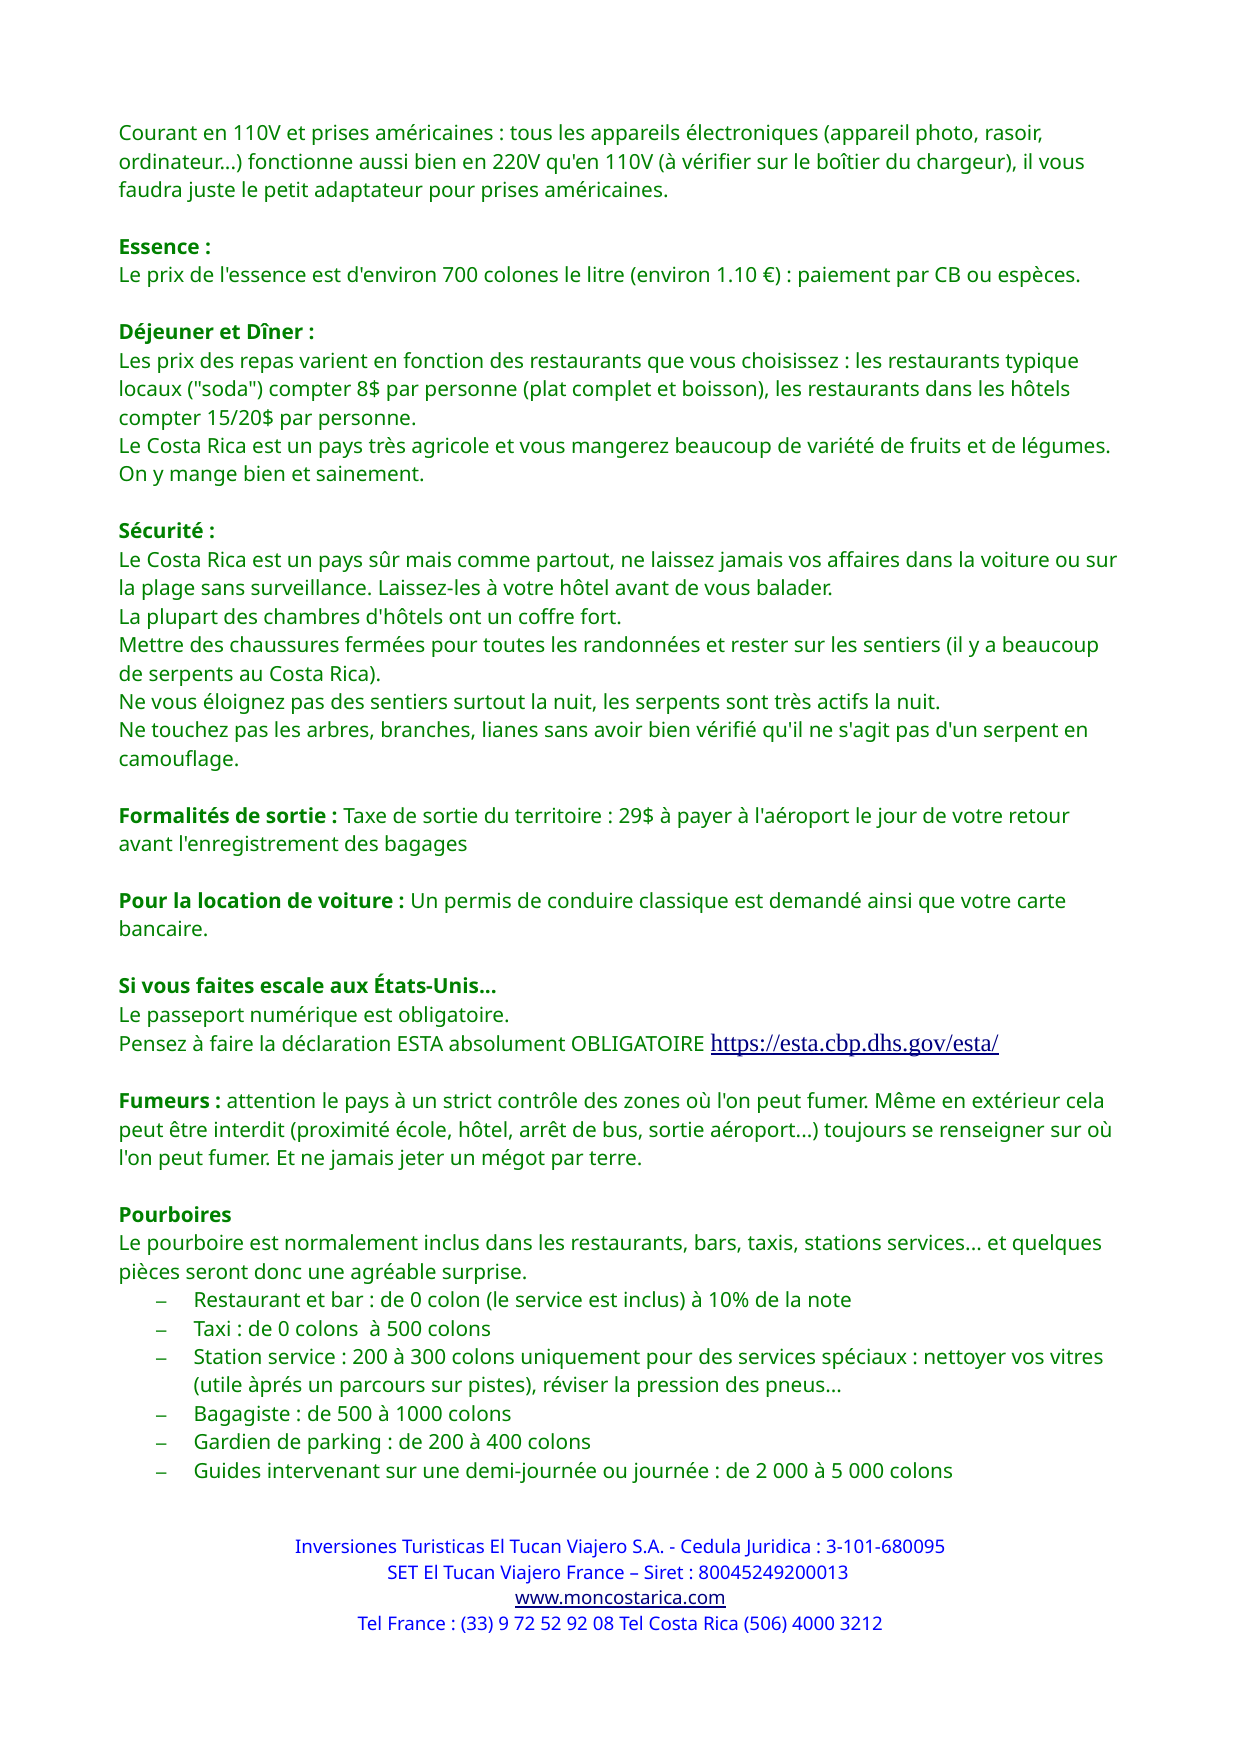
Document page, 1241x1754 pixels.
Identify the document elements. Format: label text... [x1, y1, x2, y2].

list Gardien de parking : de 200 à 400 colons [156, 1427, 1122, 1456]
text Sécurité : [118, 516, 1122, 545]
list Bagagiste : de 500 à 1000 colons [156, 1399, 1122, 1427]
text Mettre des chaussures fermées pour toutes les randonnées et rester sur les sentiers (il y a beaucoup de serpents au Costa Rica). [118, 630, 1122, 687]
text Le Costa Rica est un pays sûr mais comme partout, ne laissez jamais vos affaires dans la voiture ou sur la plage sans surveillance. Laissez-les à votre hôtel avant de vous balader. [118, 545, 1122, 602]
text Ne vous éloignez pas des sentiers surtout la nuit, les serpents sont très actifs la nuit. [118, 687, 1122, 716]
list Station service : 200 à 300 colons uniquement pour des services spéciaux : nettoyer vos vitres (utile àprés un parcours sur pistes), réviser la pression des pneus... [156, 1342, 1122, 1399]
list Guides intervenant sur une demi-journée ou journée : de 2 000 à 5 000 colons [156, 1456, 1122, 1484]
text Le pourboire est normalement inclus dans les restaurants, bars, taxis, stations services... et quelques pièces seront donc une agréable surprise. [118, 1228, 1122, 1285]
text Si vous faites escale aux États-Unis... [118, 943, 1122, 1000]
text Pourboires [118, 1200, 1122, 1228]
text La plupart des chambres d'hôtels ont un coffre fort. [118, 602, 1122, 630]
text Fumeurs : attention le pays à un strict contrôle des zones où l'on peut fumer. Même en extérieur cela peut être interdit (proximité école, hôtel, arrêt de bus, sortie aéroport...) toujours se renseigner sur où l'on peut fumer. Et ne jamais jeter un mégot par terre. [118, 1086, 1122, 1172]
list Restaurant et bar : de 0 colon (le service est inclus) à 10% de la note [156, 1285, 1122, 1314]
text Pour la location de voiture : Un permis de conduire classique est demandé ainsi que votre carte bancaire. [118, 886, 1122, 943]
text Ne touchez pas les arbres, branches, lianes sans avoir bien vérifié qu'il ne s'agit pas d'un serpent en camouflage. [118, 716, 1122, 772]
text Le passeport numérique est obligatoire. Pensez à faire la déclaration ESTA absolument OBLIGATOIRE https://esta.cbp.dhs.gov/esta/ [118, 1000, 1122, 1058]
text Formalités de sortie : Taxe de sortie du territoire : 29$ à payer à l'aéroport le jour de votre retour avant l'enregistrement des bagages [118, 772, 1122, 858]
text Courant en 110V et prises américaines : tous les appareils électroniques (appareil photo, rasoir, ordinateur...) fonctionne aussi bien en 220V qu'en 110V (à vérifier sur le boîtier du chargeur), il vous faudra juste le petit adaptateur pour prises américaines. [118, 118, 1122, 204]
text Déjeuner et Dîner : Les prix des repas varient en fonction des restaurants que vous choisissez : les restaurants typique locaux ("soda") compter 8$ par personne (plat complet et boisson), les restaurants dans les hôtels compter 15/20$ par personne. Le Costa Rica est un pays très agricole et vous mangerez beaucoup de variété de fruits et de légumes. On y mange bien et sainement. [118, 317, 1122, 488]
text Essence : Le prix de l'essence est d'environ 700 colones le litre (environ 1.10 €) : paiement par CB ou espèces. [118, 204, 1122, 317]
list Taxi : de 0 colons à 500 colons [156, 1314, 1122, 1342]
